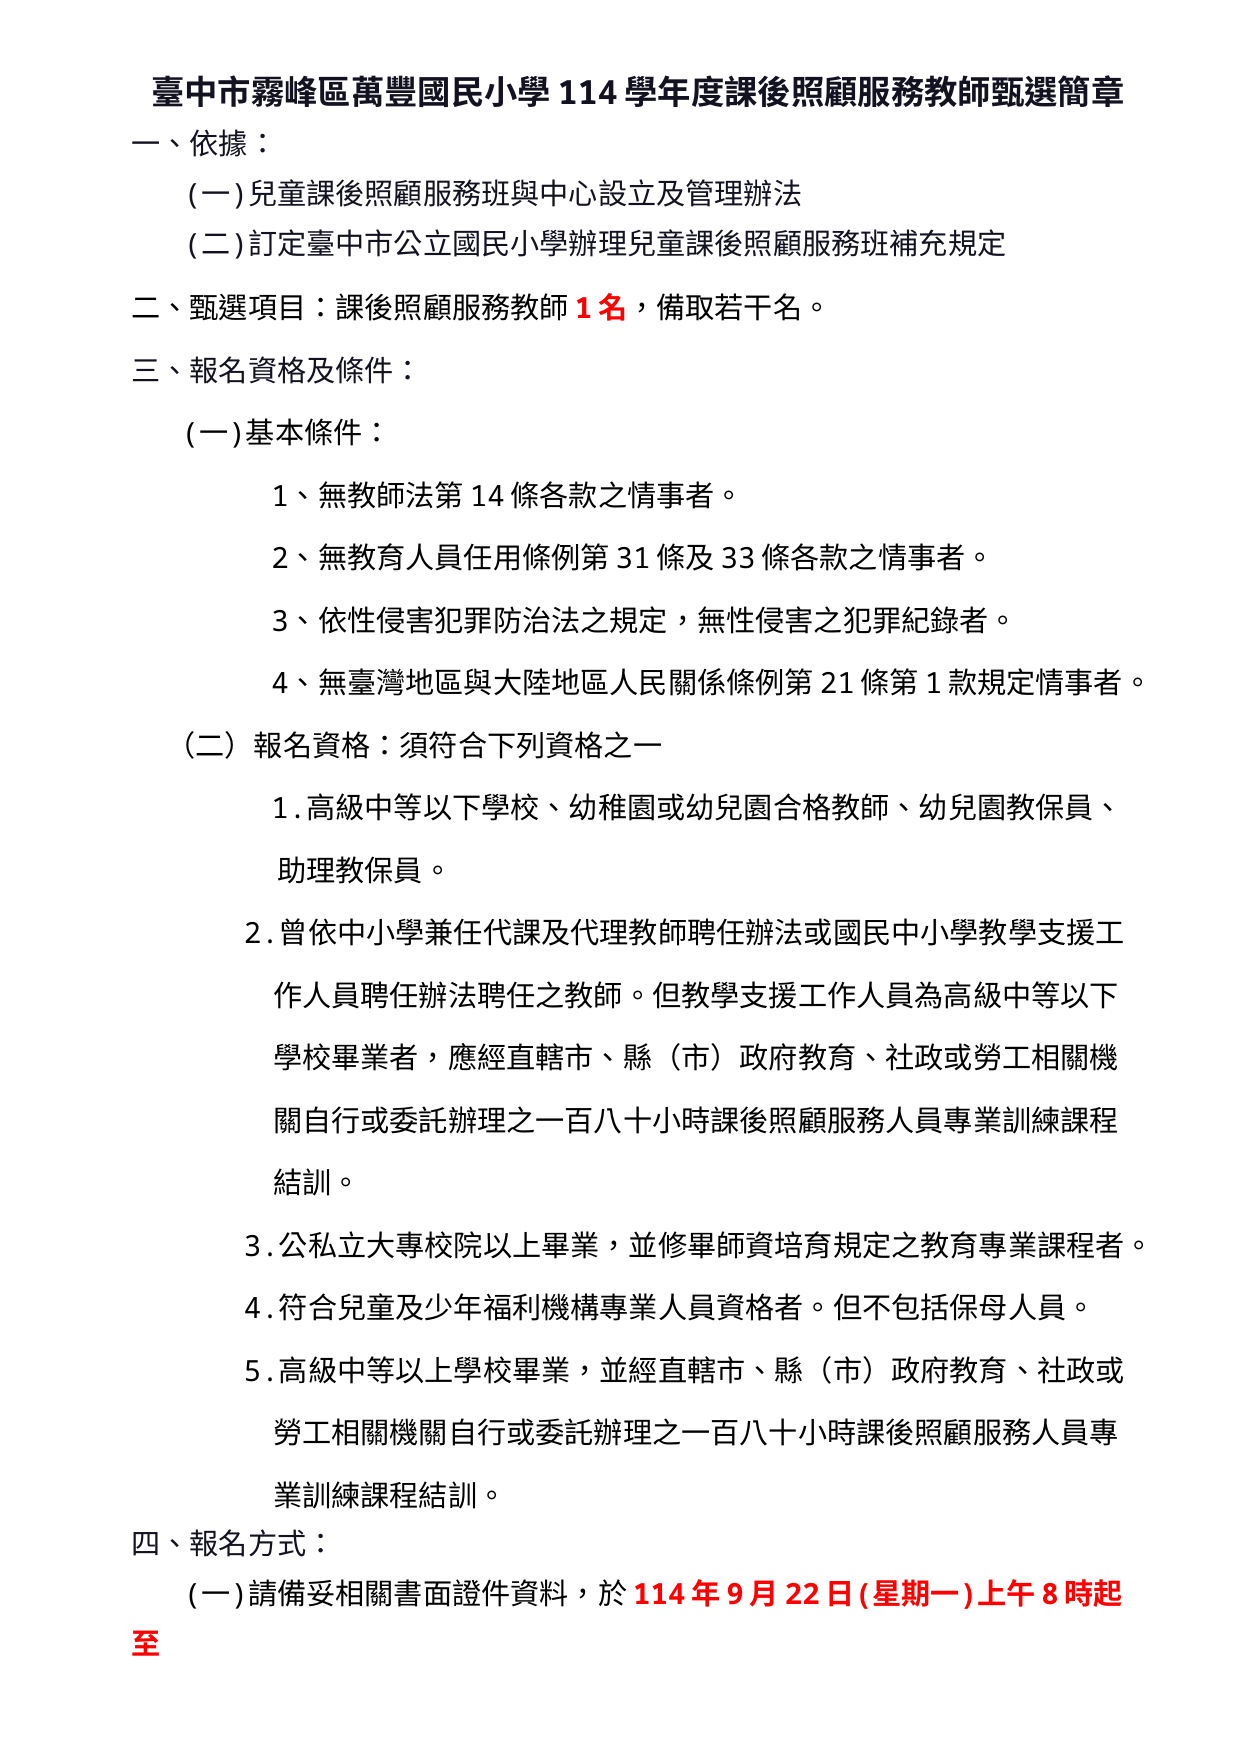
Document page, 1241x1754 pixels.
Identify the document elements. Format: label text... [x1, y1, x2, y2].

text 臺中市霧峰區萬豐國民小學114學年度課後照顧服務教師甄選簡章 [131, 64, 1144, 114]
text 4、無臺灣地區與大陸地區人民關係條例第21條第1款規定情事者。 [131, 639, 1144, 702]
text （二）報名資格：須符合下列資格之一 [131, 702, 1144, 764]
text 5.高級中等以上學校畢業，並經直轄市、縣（市）政府教育、社政或勞工相關機關自行或委託辦理之一百八十小時課後照顧服務人員專業訓練課程結訓。 [244, 1327, 1144, 1514]
text 2、無教育人員任用條例第31條及33條各款之情事者。 [131, 514, 1144, 577]
text 1.高級中等以下學校、幼稚園或幼兒園合格教師、幼兒園教保員、助理教保員。 [131, 764, 1144, 889]
text (一)基本條件： [94, 389, 1144, 452]
text 3.公私立大專校院以上畢業，並修畢師資培育規定之教育專業課程者。 [244, 1202, 1144, 1264]
text 四、報名方式： (一)請備妥相關書面證件資料，於114年9月22日(星期一)上午8時起至 [131, 1514, 1144, 1664]
text 一、依據： (一)兒童課後照顧服務班與中心設立及管理辦法 (二)訂定臺中市公立國民小學辦理兒童課後照顧服務班補充規定 [131, 114, 1144, 264]
text 2.曾依中小學兼任代課及代理教師聘任辦法或國民中小學教學支援工作人員聘任辦法聘任之教師。但教學支援工作人員為高級中等以下學校畢業者，應經直轄市、縣（市）政府教育、社政或勞工相關機關自行或委託辦理之一百八十小時課後照顧服務人員專業訓練課程結訓。 [244, 889, 1144, 1202]
text 4.符合兒童及少年福利機構專業人員資格者。但不包括保母人員。 [244, 1264, 1144, 1327]
text 三、報名資格及條件： [131, 327, 1144, 389]
text 二、甄選項目：課後照顧服務教師1名，備取若干名。 [131, 264, 1144, 327]
text 1、無教師法第14條各款之情事者。 [131, 452, 1144, 514]
text 3、依性侵害犯罪防治法之規定，無性侵害之犯罪紀錄者。 [131, 577, 1144, 639]
